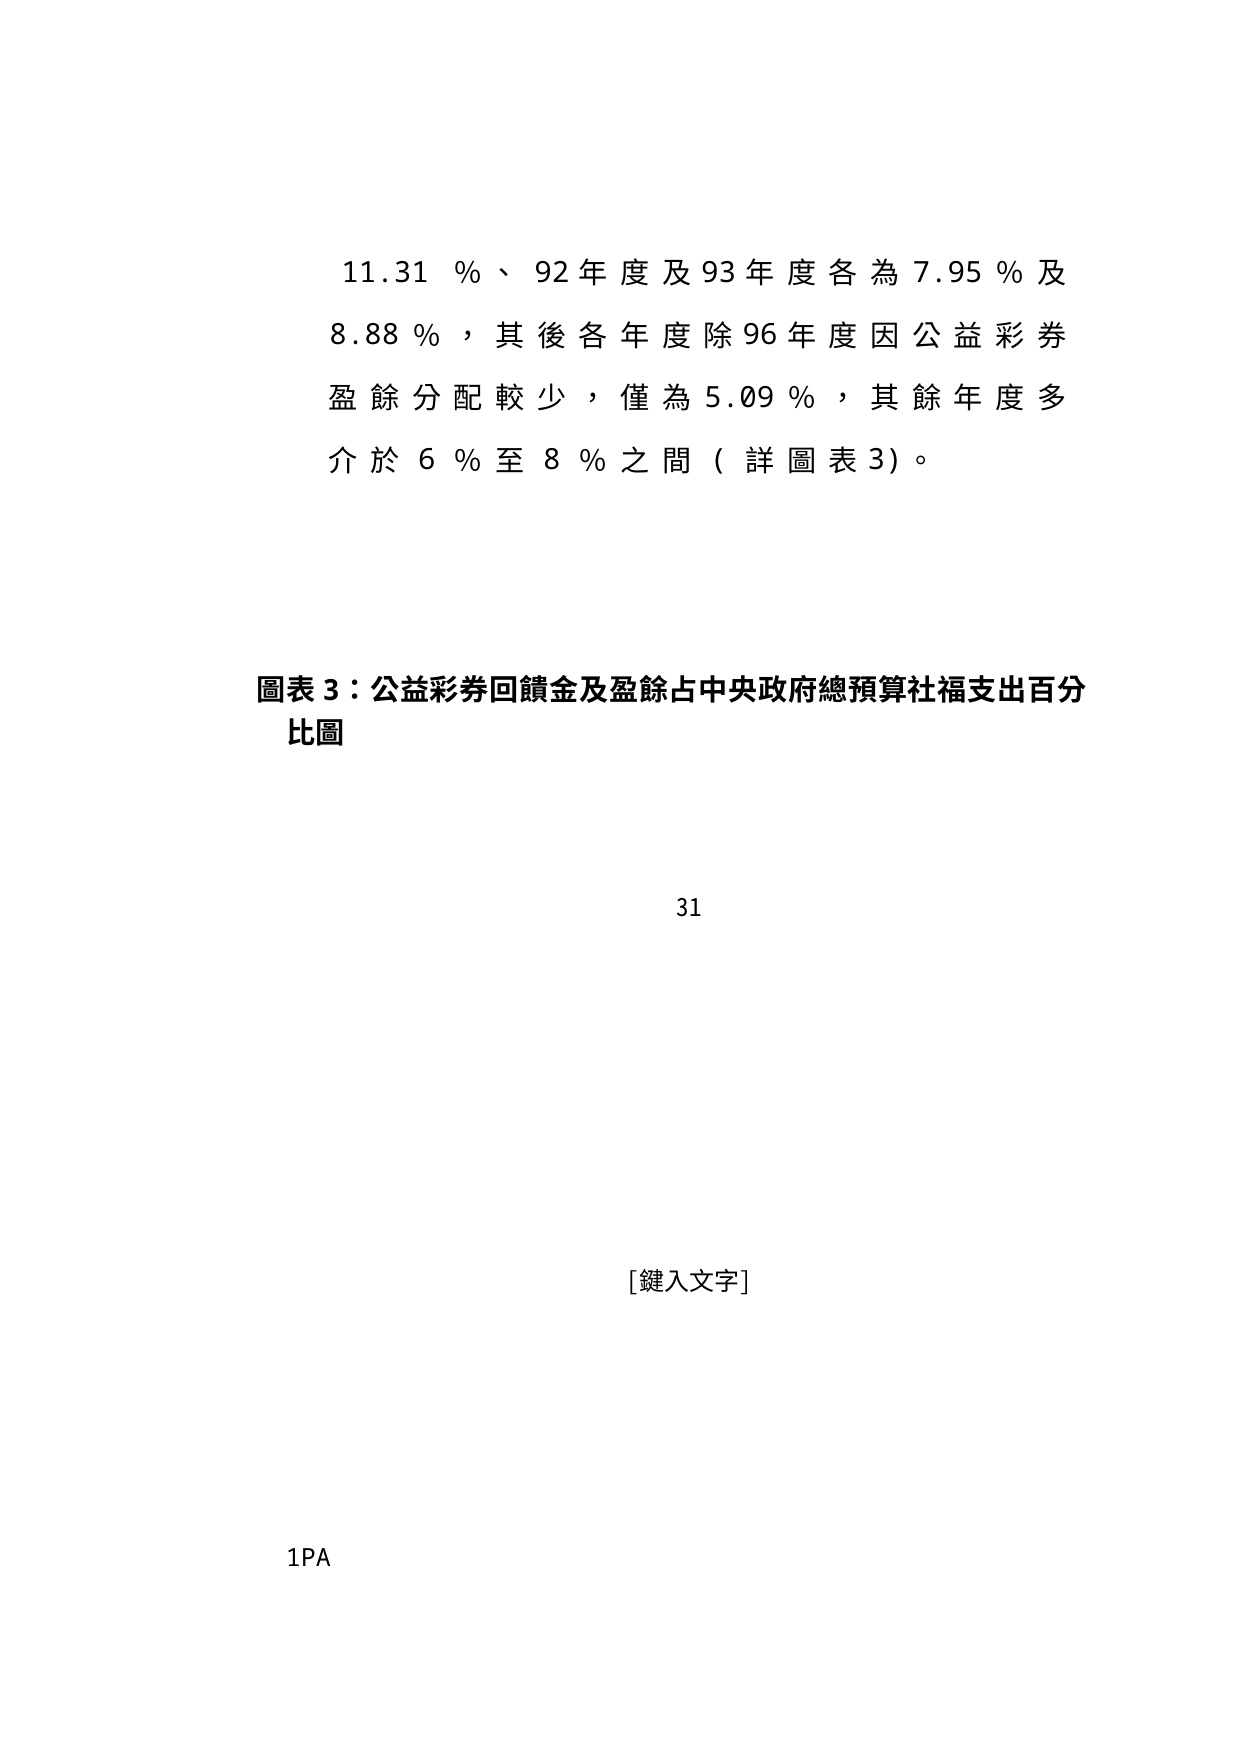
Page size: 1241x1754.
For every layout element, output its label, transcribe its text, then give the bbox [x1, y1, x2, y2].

text 圖表3：公益彩券回饋金及盈餘占中央政府總預算社福支出百分比圖 [256, 667, 1087, 751]
text 11.31％、92年度及93年度各為7.95％及8.88％，其後各年度除96年度因公益彩券盈餘分配較少，僅為5.09％，其餘年度多介於6％至8％之間(詳圖表3)。 [286, 229, 1072, 479]
